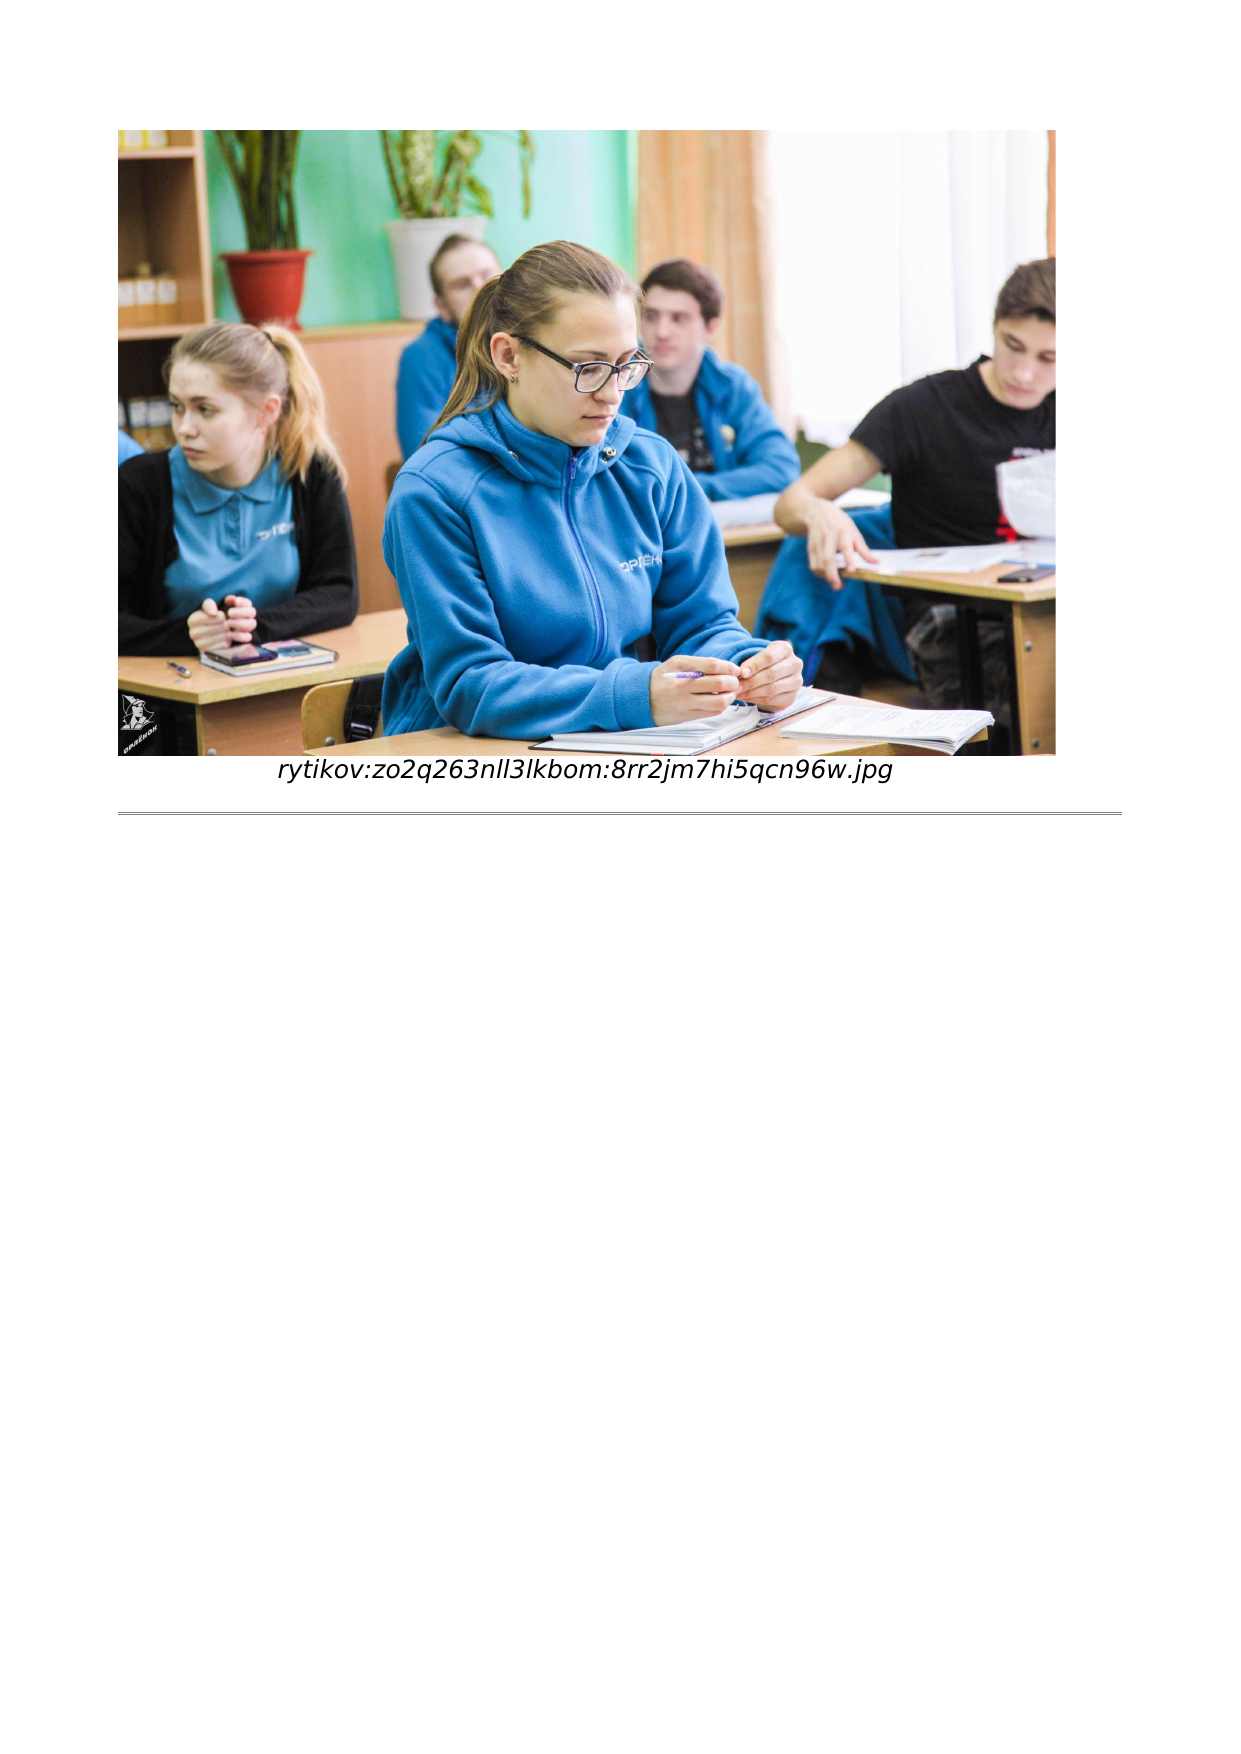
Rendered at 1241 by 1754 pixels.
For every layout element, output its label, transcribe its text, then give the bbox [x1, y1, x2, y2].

picture [118, 130, 1056, 756]
text rytikov:zo2q263nll3lkbom:8rr2jm7hi5qcn96w.jpg [118, 756, 1056, 785]
